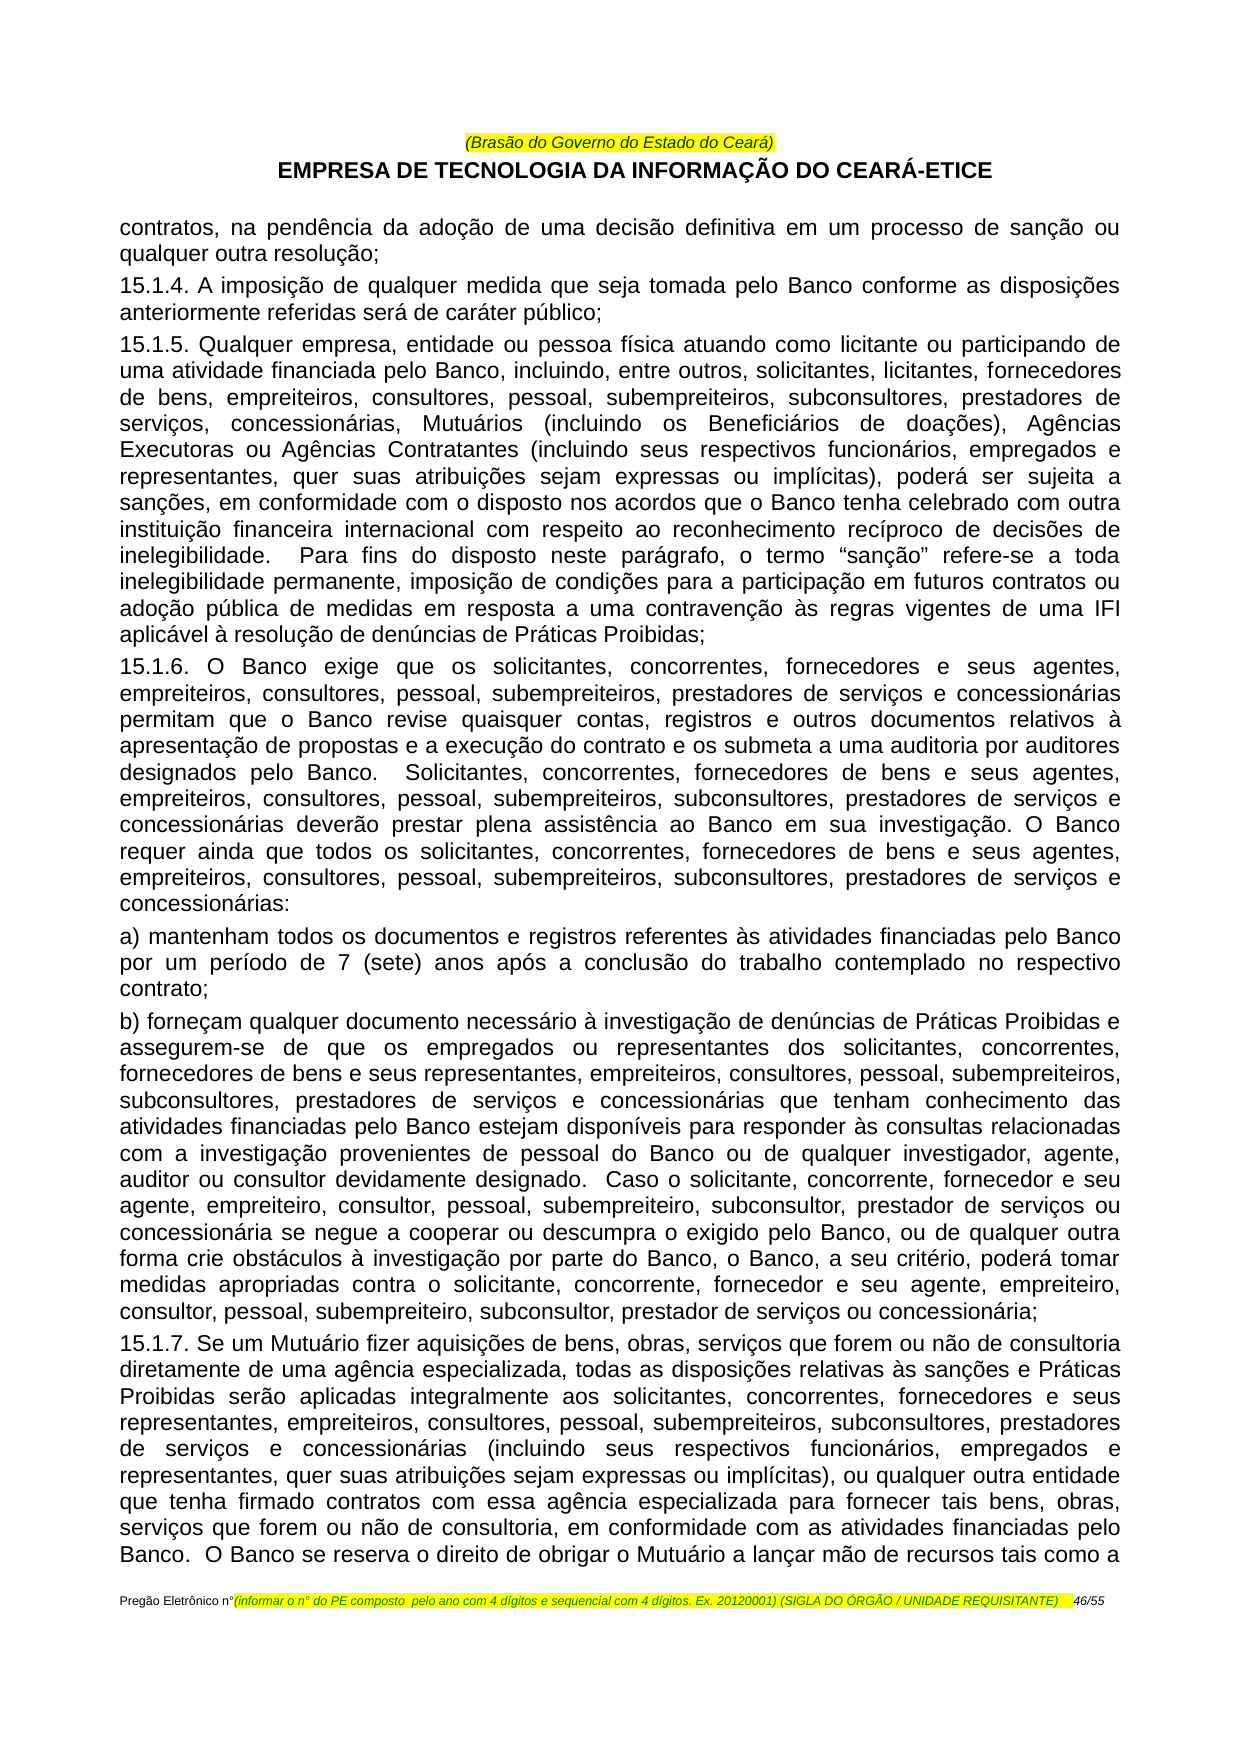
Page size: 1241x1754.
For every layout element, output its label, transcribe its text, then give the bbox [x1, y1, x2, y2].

text 15.1.6. O Banco exige que os solicitantes, concorrentes, fornecedores e seus agentes, empreiteiros, consultores, pessoal, subempreiteiros, prestadores de serviços e concessionárias permitam que o Banco revise quaisquer contas, registros e outros documentos relativos à apresentação de propostas e a execução do contrato e os submeta a uma auditoria por auditores designados pelo Banco. Solicitantes, concorrentes, fornecedores de bens e seus agentes, empreiteiros, consultores, pessoal, subempreiteiros, subconsultores, prestadores de serviços e concessionárias deverão prestar plena assistência ao Banco em sua investigação. O Banco requer ainda que todos os solicitantes, concorrentes, fornecedores de bens e seus agentes, empreiteiros, consultores, pessoal, subempreiteiros, subconsultores, prestadores de serviços e concessionárias: [119, 653, 1121, 917]
text contratos, na pendência da adoção de uma decisão definitiva em um processo de sanção ou qualquer outra resolução; [119, 214, 1121, 266]
text 15.1.4. A imposição de qualquer medida que seja tomada pelo Banco conforme as disposições anteriormente referidas será de caráter público; [119, 272, 1121, 325]
text b) forneçam qualquer documento necessário à investigação de denúncias de Práticas Proibidas e assegurem-se de que os empregados ou representantes dos solicitantes, concorrentes, fornecedores de bens e seus representantes, empreiteiros, consultores, pessoal, subempreiteiros, subconsultores, prestadores de serviços e concessionárias que tenham conhecimento das atividades financiadas pelo Banco estejam disponíveis para responder às consultas relacionadas com a investigação provenientes de pessoal do Banco ou de qualquer investigador, agente, auditor ou consultor devidamente designado. Caso o solicitante, concorrente, fornecedor e seu agente, empreiteiro, consultor, pessoal, subempreiteiro, subconsultor, prestador de serviços ou concessionária se negue a cooperar ou descumpra o exigido pelo Banco, ou de qualquer outra forma crie obstáculos à investigação por parte do Banco, o Banco, a seu critério, poderá tomar medidas apropriadas contra o solicitante, concorrente, fornecedor e seu agente, empreiteiro, consultor, pessoal, subempreiteiro, subconsultor, prestador de serviços ou concessionária; [119, 1008, 1121, 1324]
text 15.1.7. Se um Mutuário fizer aquisições de bens, obras, serviços que forem ou não de consultoria diretamente de uma agência especializada, todas as disposições relativas às sanções e Práticas Proibidas serão aplicadas integralmente aos solicitantes, concorrentes, fornecedores e seus representantes, empreiteiros, consultores, pessoal, subempreiteiros, subconsultores, prestadores de serviços e concessionárias (incluindo seus respectivos funcionários, empregados e representantes, quer suas atribuições sejam expressas ou implícitas), ou qualquer outra entidade que tenha firmado contratos com essa agência especializada para fornecer tais bens, obras, serviços que forem ou não de consultoria, em conformidade com as atividades financiadas pelo Banco. O Banco se reserva o direito de obrigar o Mutuário a lançar mão de recursos tais como a [119, 1330, 1121, 1567]
text a) mantenham todos os documentos e registros referentes às atividades financiadas pelo Banco por um período de 7 (sete) anos após a conclusão do trabalho contemplado no respectivo contrato; [119, 923, 1121, 1002]
text 15.1.5. Qualquer empresa, entidade ou pessoa física atuando como licitante ou participando de uma atividade financiada pelo Banco, incluindo, entre outros, solicitantes, licitantes, fornecedores de bens, empreiteiros, consultores, pessoal, subempreiteiros, subconsultores, prestadores de serviços, concessionárias, Mutuários (incluindo os Beneficiários de doações), Agências Executoras ou Agências Contratantes (incluindo seus respectivos funcionários, empregados e representantes, quer suas atribuições sejam expressas ou implícitas), poderá ser sujeita a sanções, em conformidade com o disposto nos acordos que o Banco tenha celebrado com outra instituição financeira internacional com respeito ao reconhecimento recíproco de decisões de inelegibilidade. Para fins do disposto neste parágrafo, o termo “sanção” refere-se a toda inelegibilidade permanente, imposição de condições para a participação em futuros contratos ou adoção pública de medidas em resposta a uma contravenção às regras vigentes de uma IFI aplicável à resolução de denúncias de Práticas Proibidas; [119, 331, 1121, 647]
